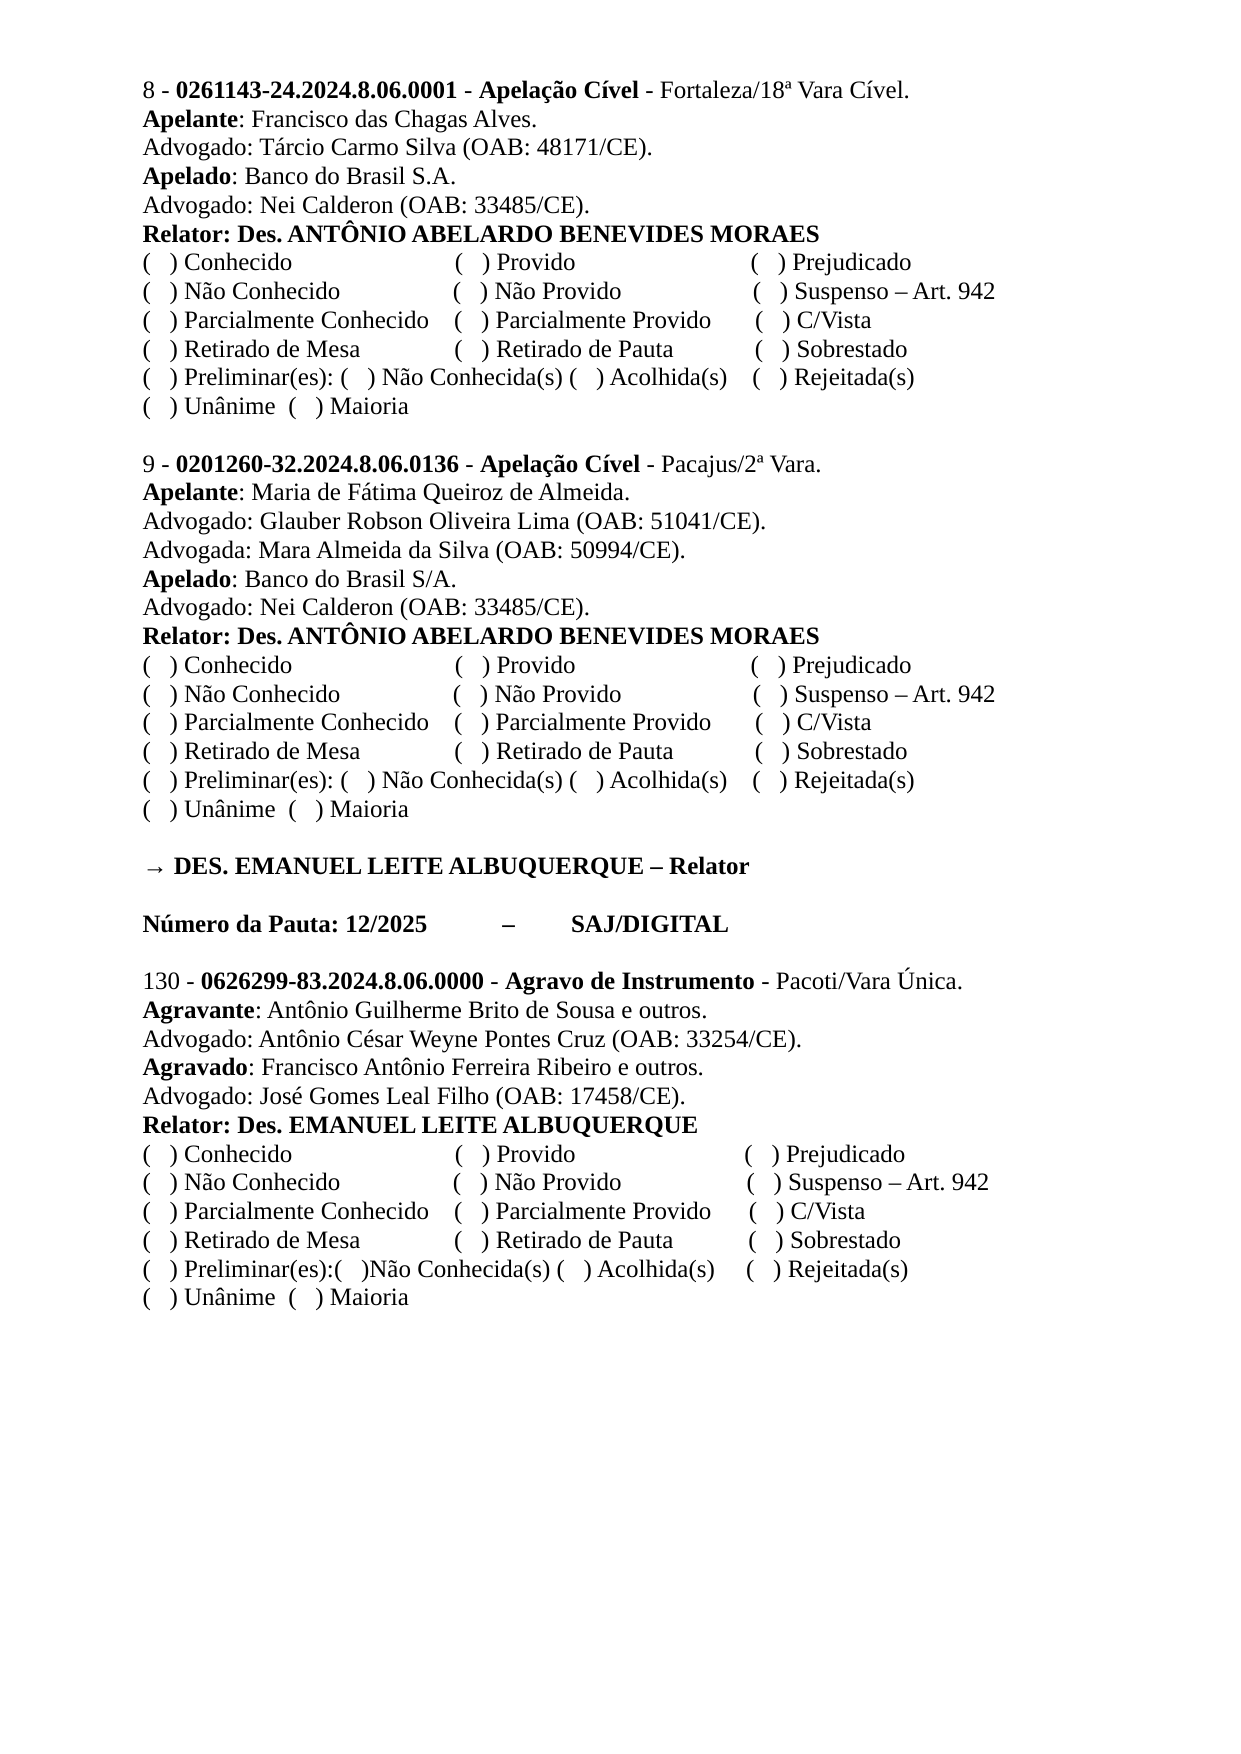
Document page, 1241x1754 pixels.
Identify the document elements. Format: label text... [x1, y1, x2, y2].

text ( ) Não Conhecido ( ) Não Provido ( ) Suspenso – Art. 942 [142, 679, 1141, 707]
text 8 - 0261143-24.2024.8.06.0001 - Apelação Cível - Fortaleza/18ª Vara Cível. [142, 75, 1141, 104]
text Apelado: Banco do Brasil S/A. [142, 564, 1141, 592]
text Advogado: Antônio César Weyne Pontes Cruz (OAB: 33254/CE). [142, 1024, 1141, 1052]
text ( ) Parcialmente Conhecido ( ) Parcialmente Provido ( ) C/Vista [142, 707, 1141, 736]
text ( ) Conhecido ( ) Provido ( ) Prejudicado [142, 247, 1141, 276]
text Relator: Des. ANTÔNIO ABELARDO BENEVIDES MORAES [142, 219, 1141, 247]
text Apelado: Banco do Brasil S.A. [142, 161, 1141, 190]
text Advogado: Tárcio Carmo Silva (OAB: 48171/CE). [142, 132, 1141, 161]
text Apelante: Maria de Fátima Queiroz de Almeida. [142, 477, 1141, 506]
text ( ) Unânime ( ) Maioria [142, 1282, 1158, 1311]
text ( ) Unânime ( ) Maioria [142, 794, 1141, 822]
text ( ) Parcialmente Conhecido ( ) Parcialmente Provido ( ) C/Vista [142, 305, 1141, 334]
text Advogado: Glauber Robson Oliveira Lima (OAB: 51041/CE). [142, 506, 1141, 535]
text → DES. EMANUEL LEITE ALBUQUERQUE – Relator [142, 851, 1141, 880]
text Agravado: Francisco Antônio Ferreira Ribeiro e outros. [142, 1052, 1141, 1081]
text Advogado: Nei Calderon (OAB: 33485/CE). [142, 592, 1141, 621]
text ( ) Conhecido ( ) Provido ( ) Prejudicado [142, 650, 1141, 679]
text ( ) Conhecido ( ) Provido ( ) Prejudicado [142, 1139, 1141, 1167]
text Agravante: Antônio Guilherme Brito de Sousa e outros. [142, 995, 1141, 1024]
text Relator: Des. ANTÔNIO ABELARDO BENEVIDES MORAES [142, 621, 1141, 650]
text ( ) Parcialmente Conhecido ( ) Parcialmente Provido ( ) C/Vista [142, 1196, 1158, 1225]
text Apelante: Francisco das Chagas Alves. [142, 104, 1141, 132]
text ( ) Retirado de Mesa ( ) Retirado de Pauta ( ) Sobrestado [142, 1225, 1158, 1254]
text Número da Pauta: 12/2025 – SAJ/DIGITAL [142, 909, 1141, 937]
text ( ) Não Conhecido ( ) Não Provido ( ) Suspenso – Art. 942 [142, 276, 1141, 305]
text 9 - 0201260-32.2024.8.06.0136 - Apelação Cível - Pacajus/2ª Vara. [142, 449, 1141, 477]
text Advogada: Mara Almeida da Silva (OAB: 50994/CE). [142, 535, 1141, 564]
text ( ) Preliminar(es): ( ) Não Conhecida(s) ( ) Acolhida(s) ( ) Rejeitada(s) [142, 765, 1141, 794]
text ( ) Retirado de Mesa ( ) Retirado de Pauta ( ) Sobrestado [142, 334, 1141, 362]
text Relator: Des. EMANUEL LEITE ALBUQUERQUE [142, 1110, 1141, 1139]
text Advogado: Nei Calderon (OAB: 33485/CE). [142, 190, 1141, 219]
text ( ) Preliminar(es): ( ) Não Conhecida(s) ( ) Acolhida(s) ( ) Rejeitada(s) [142, 362, 1141, 391]
text ( ) Preliminar(es):( )Não Conhecida(s) ( ) Acolhida(s) ( ) Rejeitada(s) [142, 1254, 1158, 1282]
text ( ) Retirado de Mesa ( ) Retirado de Pauta ( ) Sobrestado [142, 736, 1141, 765]
text ( ) Unânime ( ) Maioria [142, 391, 1141, 420]
text 130 - 0626299-83.2024.8.06.0000 - Agravo de Instrumento - Pacoti/Vara Única. [142, 966, 1141, 995]
text Advogado: José Gomes Leal Filho (OAB: 17458/CE). [142, 1081, 1141, 1110]
text ( ) Não Conhecido ( ) Não Provido ( ) Suspenso – Art. 942 [142, 1167, 1158, 1196]
